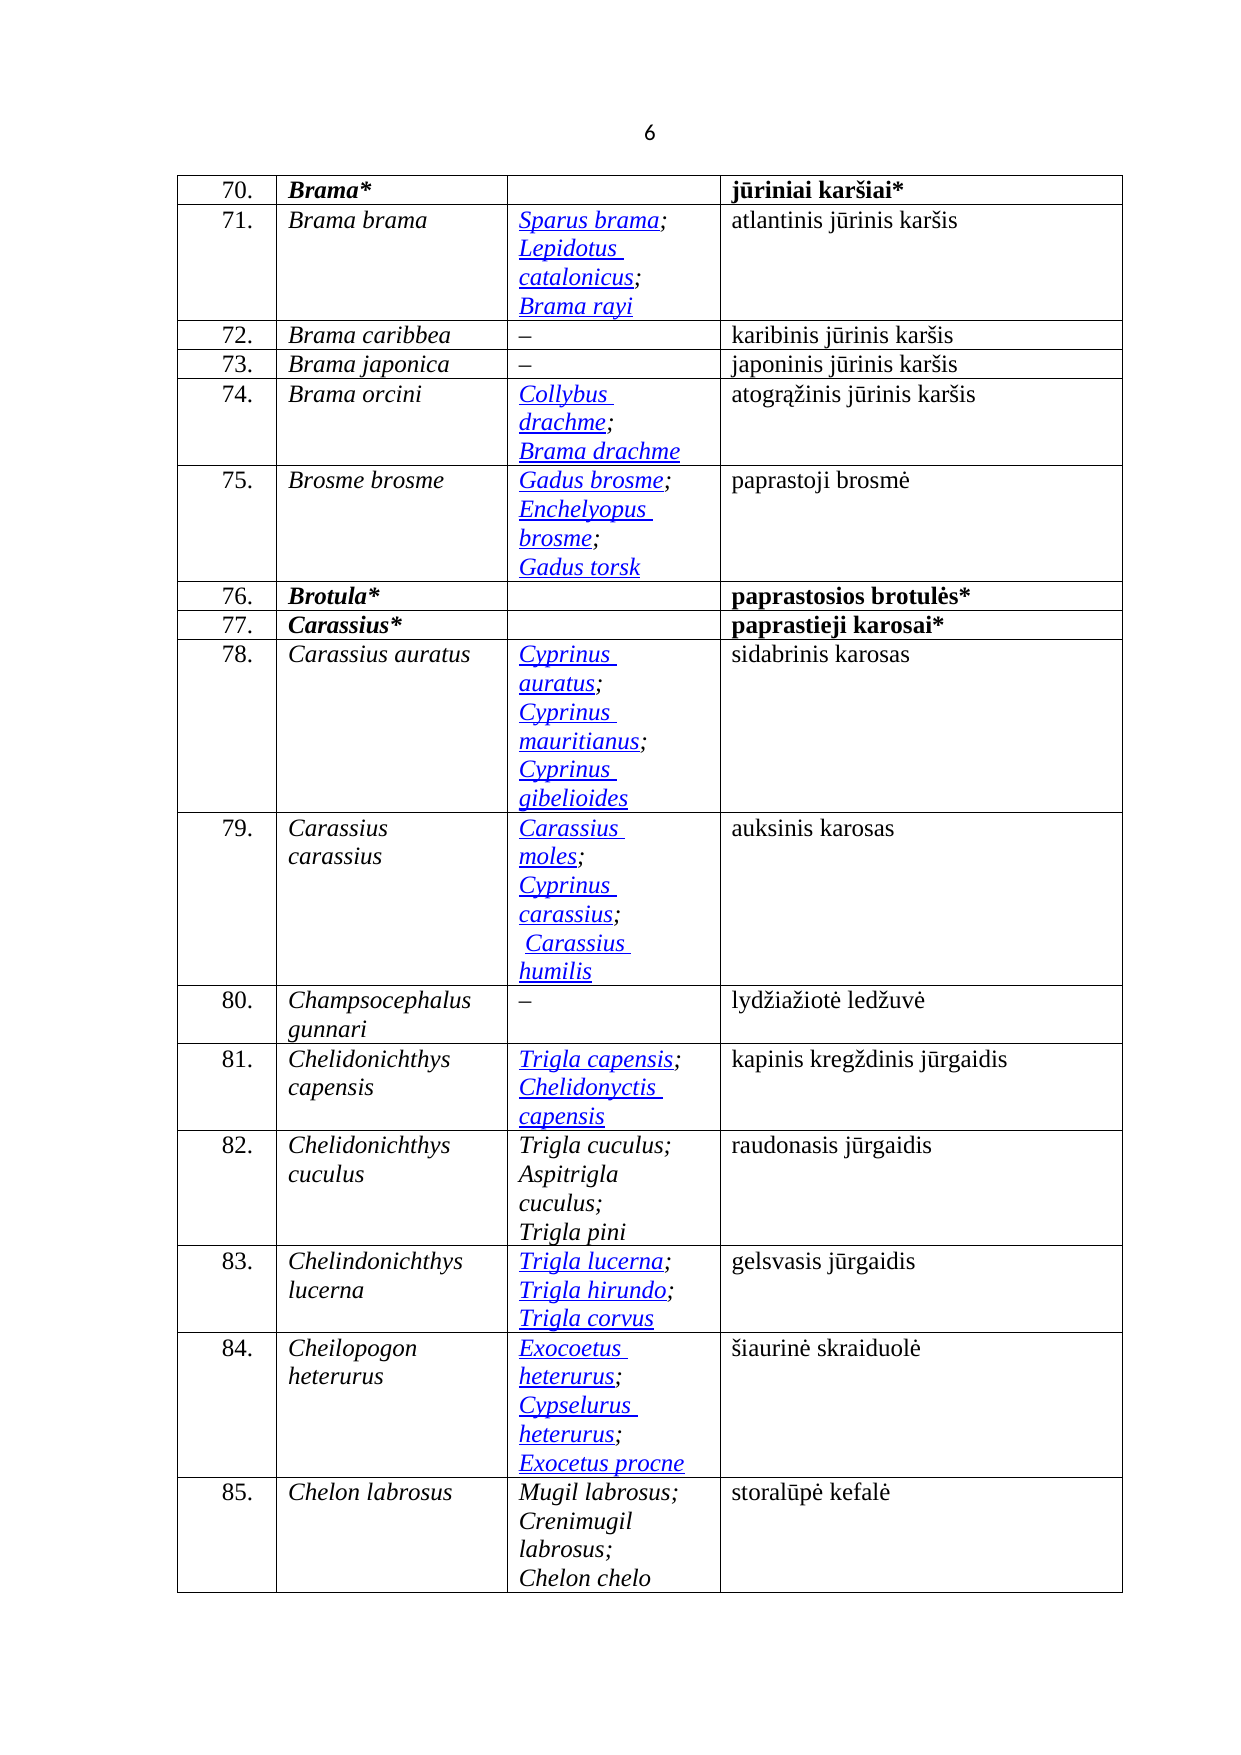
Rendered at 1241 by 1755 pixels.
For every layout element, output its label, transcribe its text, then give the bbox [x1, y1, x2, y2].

table_cell Carassius carassius [277, 813, 507, 985]
table_cell Chelidonichthys cuculus [277, 1131, 507, 1245]
table_cell Chelon labrosus [277, 1478, 507, 1592]
table_cell Brosme brosme [277, 466, 507, 581]
table_cell Cyprinus auratus; Cyprinus mauritianus; Cyprinus gibelioides [508, 640, 720, 812]
table_cell gelsvasis jūrgaidis [721, 1246, 1122, 1332]
table_cell 70. [178, 176, 276, 204]
table_cell Mugil labrosus; Crenimugil labrosus; Chelon chelo [508, 1478, 720, 1592]
table_cell [508, 611, 720, 639]
table_cell Gadus brosme; Enchelyopus brosme; Gadus torsk [508, 466, 720, 581]
table_cell 83. [178, 1246, 276, 1332]
table_cell 84. [178, 1333, 276, 1476]
table_cell Brama orcini [277, 379, 507, 465]
table_cell Champsocephalus gunnari [277, 986, 507, 1043]
table_cell Brotula* [277, 582, 507, 610]
table_cell japoninis jūrinis karšis [721, 350, 1122, 378]
table_cell Collybus drachme; Brama drachme [508, 379, 720, 465]
table_cell – [508, 986, 720, 1043]
table_cell 74. [178, 379, 276, 465]
table_cell Exocoetus heterurus; Cypselurus heterurus; Exocetus procne [508, 1333, 720, 1476]
table_cell 85. [178, 1478, 276, 1592]
table_cell 78. [178, 640, 276, 812]
table_cell [508, 176, 720, 204]
table_cell Brama japonica [277, 350, 507, 378]
table_cell jūriniai karšiai* [721, 176, 1122, 204]
table_cell Trigla capensis; Chelidonyctis capensis [508, 1044, 720, 1130]
table_cell 79. [178, 813, 276, 985]
table_cell Sparus brama; Lepidotus catalonicus; Brama rayi [508, 205, 720, 320]
table_cell Brama caribbea [277, 321, 507, 349]
table_cell 82. [178, 1131, 276, 1245]
table_cell Chelidonichthys capensis [277, 1044, 507, 1130]
table_cell paprastieji karosai* [721, 611, 1122, 639]
table_cell paprastosios brotulės* [721, 582, 1122, 610]
table_cell atogrąžinis jūrinis karšis [721, 379, 1122, 465]
table_cell auksinis karosas [721, 813, 1122, 985]
table_cell sidabrinis karosas [721, 640, 1122, 812]
table_cell Carassius auratus [277, 640, 507, 812]
table_cell 80. [178, 986, 276, 1043]
table_cell Chelindonichthys lucerna [277, 1246, 507, 1332]
table_cell Trigla cuculus; Aspitrigla cuculus; Trigla pini [508, 1131, 720, 1245]
table_cell – [508, 350, 720, 378]
table_cell Cheilopogon heterurus [277, 1333, 507, 1476]
table_cell Carassius* [277, 611, 507, 639]
table_cell karibinis jūrinis karšis [721, 321, 1122, 349]
table_cell [508, 582, 720, 610]
table_cell Trigla lucerna; Trigla hirundo; Trigla corvus [508, 1246, 720, 1332]
table_cell 75. [178, 466, 276, 581]
table_cell raudonasis jūrgaidis [721, 1131, 1122, 1245]
table_cell atlantinis jūrinis karšis [721, 205, 1122, 320]
table_cell paprastoji brosmė [721, 466, 1122, 581]
table_cell 71. [178, 205, 276, 320]
table_cell Brama* [277, 176, 507, 204]
table_cell 81. [178, 1044, 276, 1130]
table_cell lydžiažiotė ledžuvė [721, 986, 1122, 1043]
table_cell – [508, 321, 720, 349]
table_cell šiaurinė skraiduolė [721, 1333, 1122, 1476]
table_cell kapinis kregždinis jūrgaidis [721, 1044, 1122, 1130]
table_cell Brama brama [277, 205, 507, 320]
table_cell 77. [178, 611, 276, 639]
table_cell storalūpė kefalė [721, 1478, 1122, 1592]
table_cell 73. [178, 350, 276, 378]
table_cell 72. [178, 321, 276, 349]
table_cell 76. [178, 582, 276, 610]
table_cell Carassius moles; Cyprinus carassius; Carassius humilis [508, 813, 720, 985]
